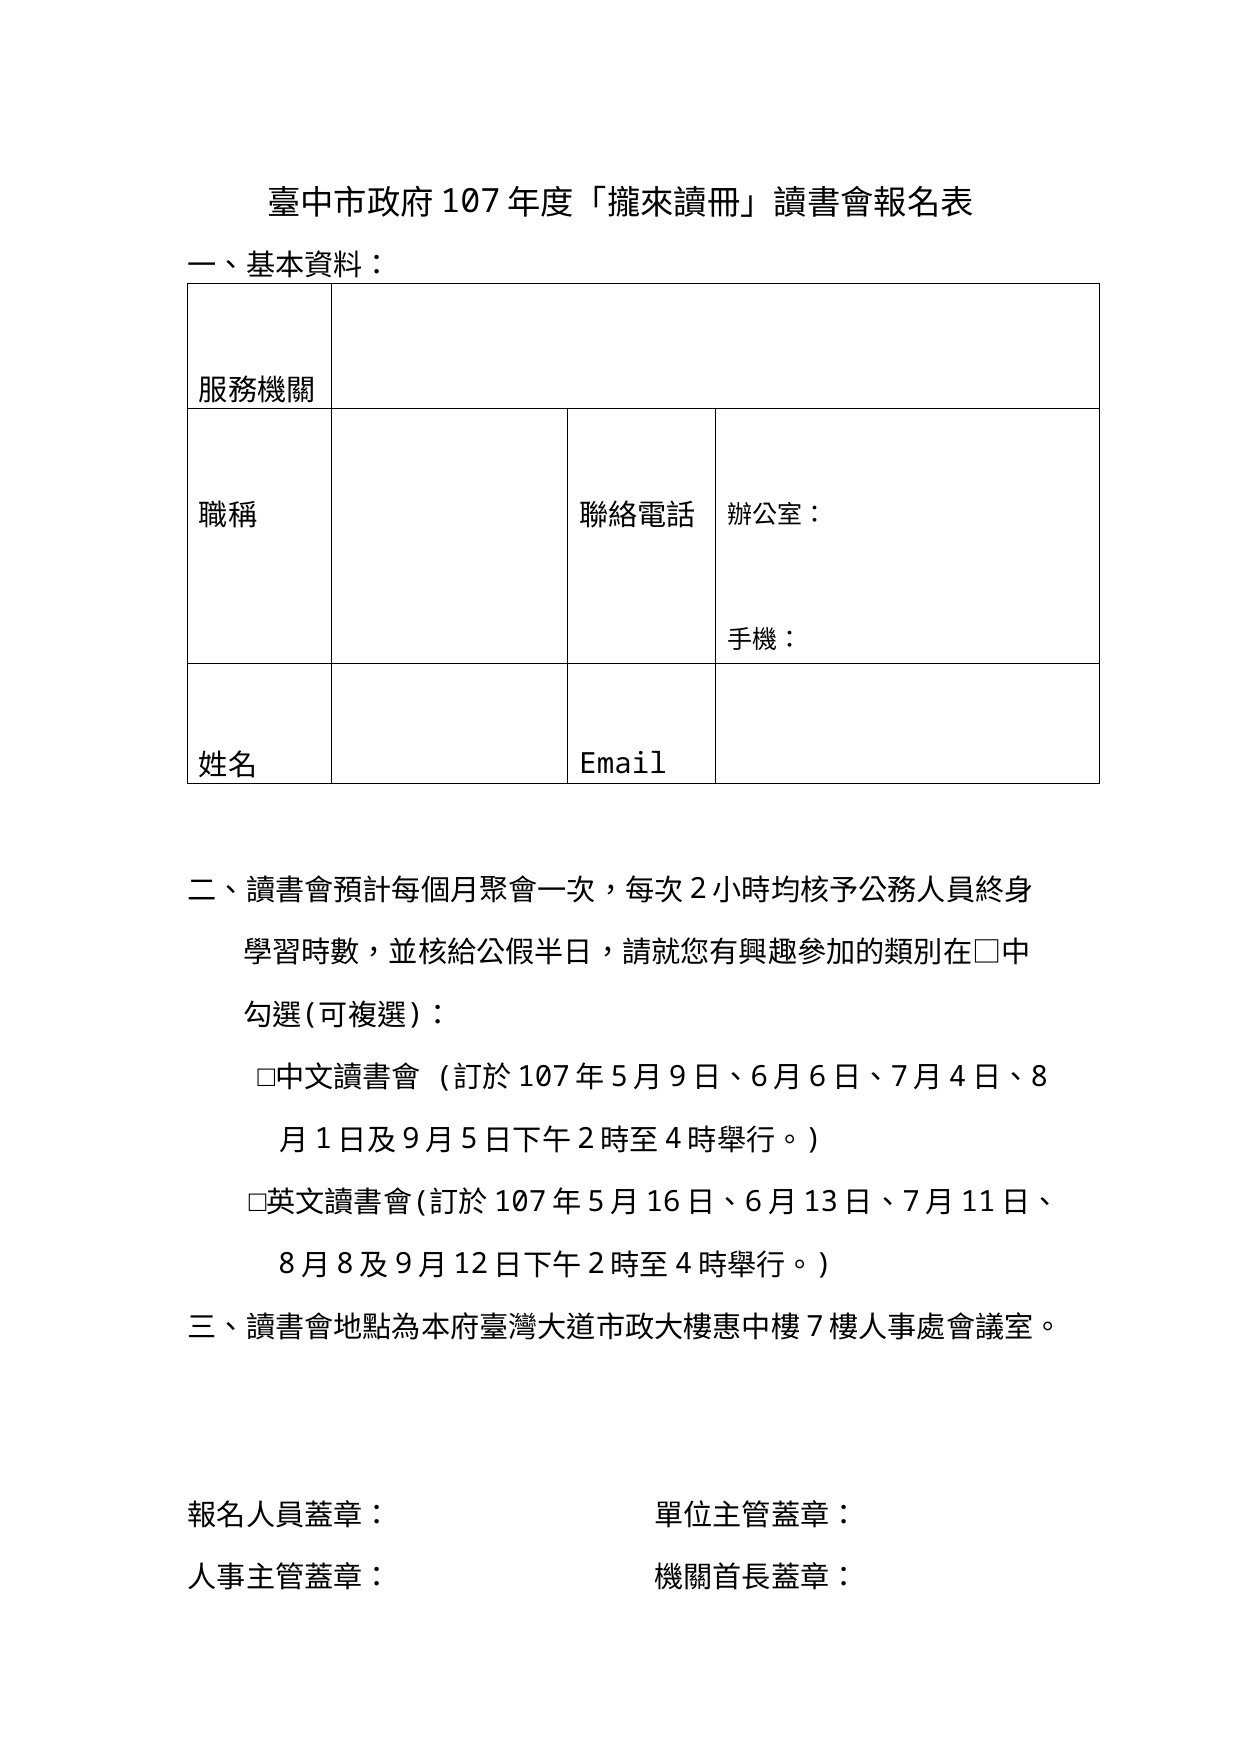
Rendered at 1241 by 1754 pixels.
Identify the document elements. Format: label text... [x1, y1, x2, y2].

table_cell 辦公室： 手機： [716, 409, 1099, 662]
text 人事主管蓋章： 機關首長蓋章： [187, 1533, 1053, 1596]
table_cell [332, 409, 567, 662]
table_header [332, 284, 1099, 408]
table_cell 職稱 [188, 409, 331, 662]
table_cell Email [568, 664, 715, 783]
text 三、讀書會地點為本府臺灣大道市政大樓惠中樓7樓人事處會議室。 [187, 1283, 1053, 1346]
table_cell [716, 664, 1099, 783]
text 一、基本資料： [187, 221, 1053, 283]
table_header 服務機關 [188, 284, 331, 408]
table_cell 姓名 [188, 664, 331, 783]
text 二、讀書會預計每個月聚會一次，每次2小時均核予公務人員終身學習時數，並核給公假半日，請就您有興趣參加的類別在□中勾選(可複選)： [187, 846, 1053, 1033]
text □中文讀書會 (訂於107年5月9日、6月6日、7月4日、8月1日及9月5日下午2時至4時舉行。) [187, 1033, 1053, 1158]
text □英文讀書會(訂於107年5月16日、6月13日、7月11日、8月8及9月12日下午2時至4時舉行。) [231, 1158, 1053, 1283]
text 報名人員蓋章： 單位主管蓋章： [187, 1471, 1053, 1533]
table_cell [332, 664, 567, 783]
table_cell 聯絡電話 [568, 409, 715, 662]
text 臺中市政府107年度「攏來讀冊」讀書會報名表 [187, 158, 1053, 221]
